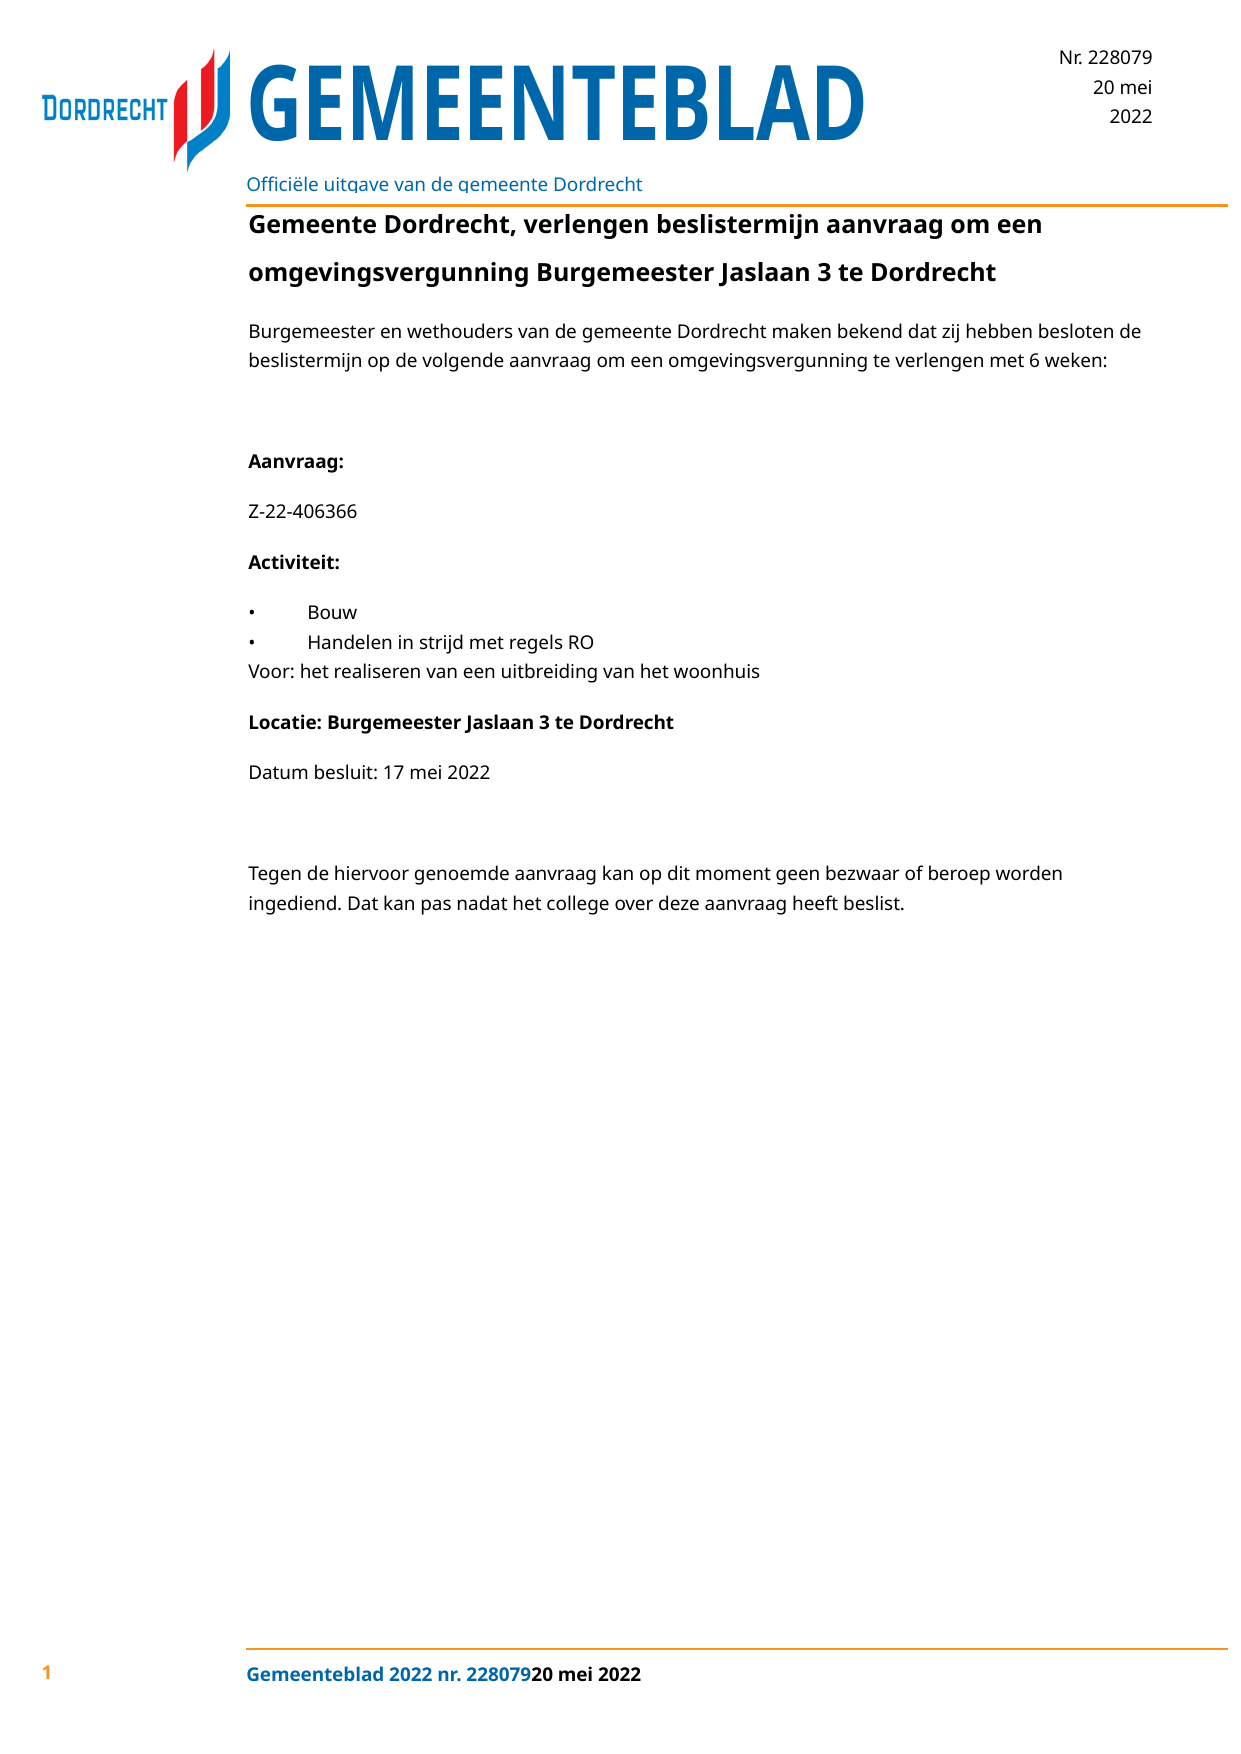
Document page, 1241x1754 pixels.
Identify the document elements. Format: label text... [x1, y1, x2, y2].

text Z-22-406366 [248, 499, 1152, 524]
picture [41, 47, 231, 172]
text Voor: het realiseren van een uitbreiding van het woonhuis [248, 659, 1152, 684]
text Locatie: Burgemeester Jaslaan 3 te Dordrecht [248, 709, 1152, 735]
list Handelen in strijd met regels RO [248, 629, 1152, 655]
text Activiteit: [248, 549, 1152, 575]
text Gemeente Dordrecht, verlengen beslistermijn aanvraag om een omgevingsvergunning Burgemeester Jaslaan 3 te Dordrecht [248, 207, 1152, 288]
text Burgemeester en wethouders van de gemeente Dordrecht maken bekend dat zij hebben besloten de beslistermijn op de volgende aanvraag om een omgevingsvergunning te verlengen met 6 weken: [248, 318, 1152, 373]
text Aanvraag: [248, 448, 1152, 474]
list Bouw [248, 599, 1152, 625]
text Tegen de hiervoor genoemde aanvraag kan op dit moment geen bezwaar of beroep worden ingediend. Dat kan pas nadat het college over deze aanvraag heeft beslist. [248, 860, 1152, 916]
text Datum besluit: 17 mei 2022 [248, 759, 1152, 785]
